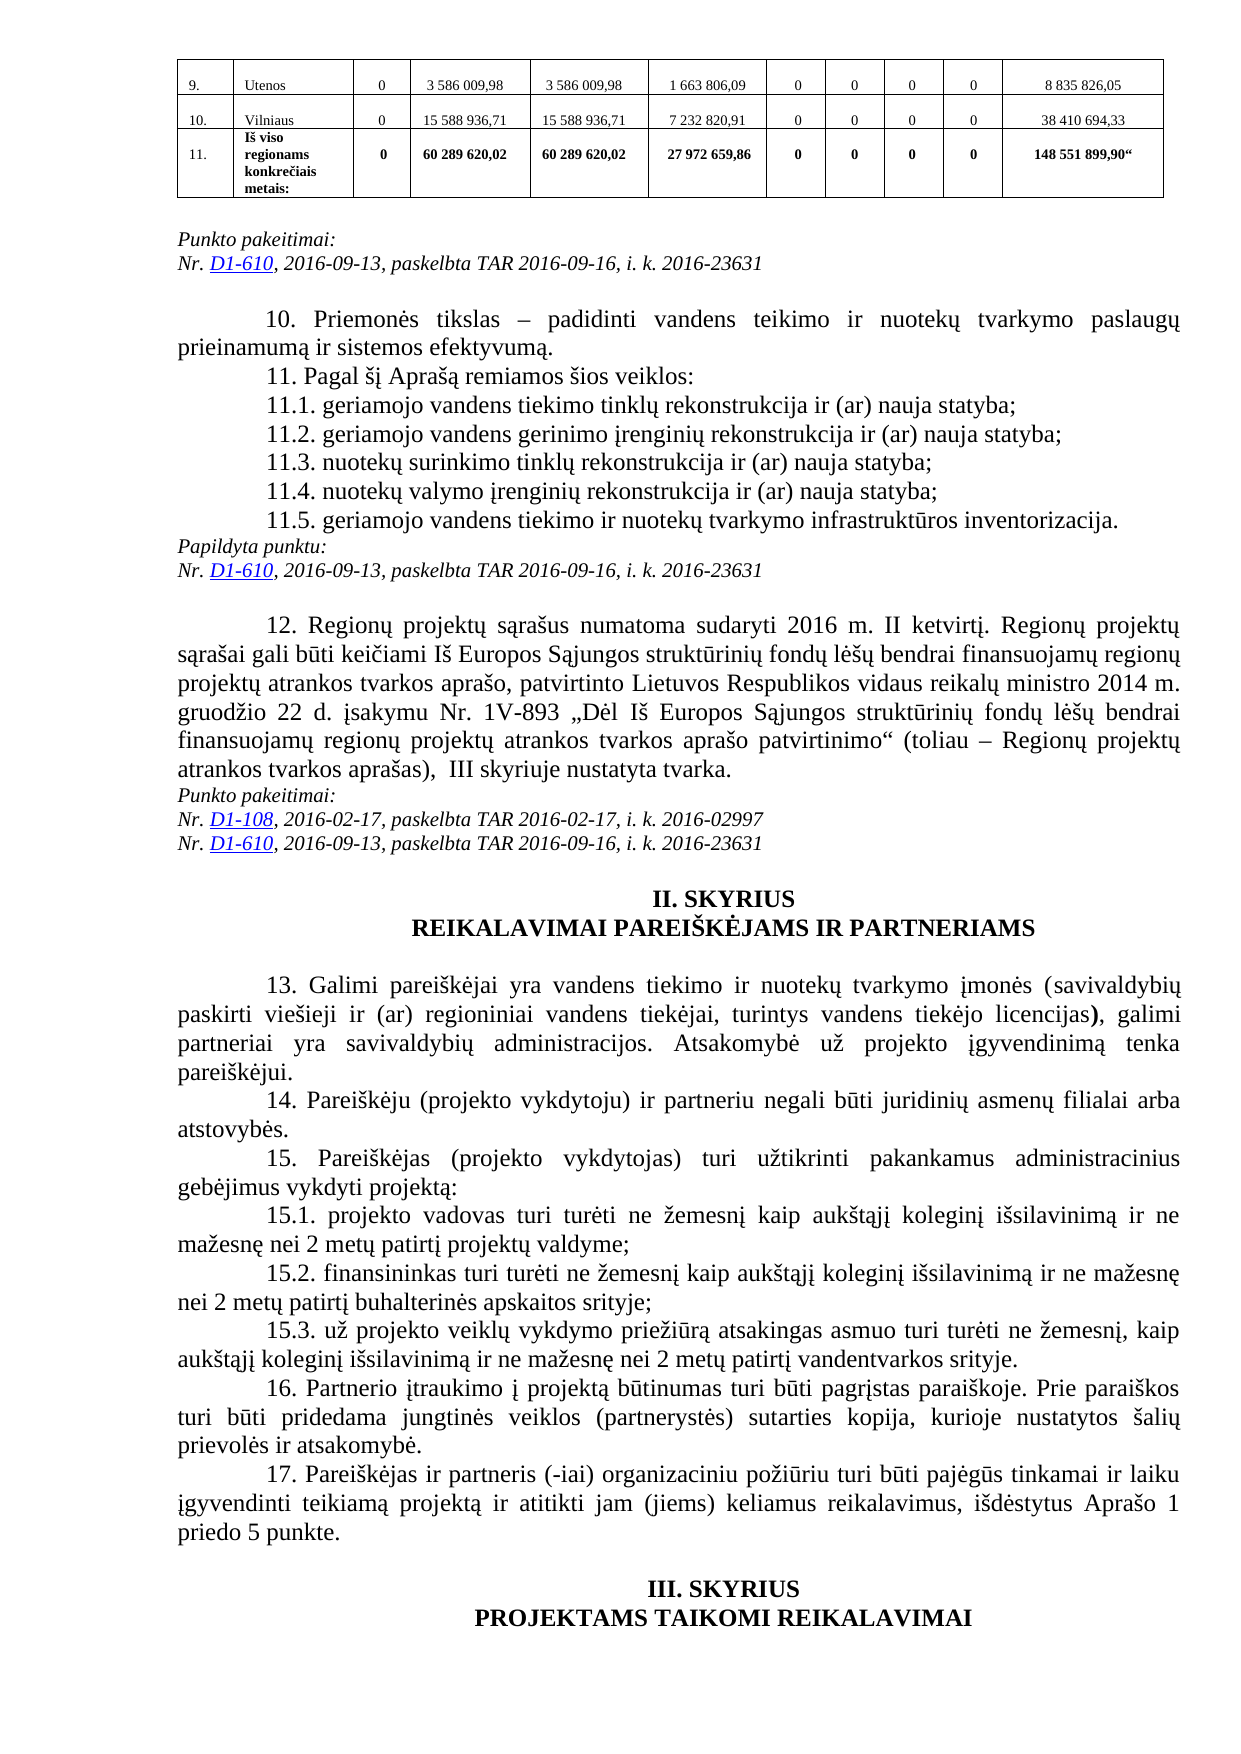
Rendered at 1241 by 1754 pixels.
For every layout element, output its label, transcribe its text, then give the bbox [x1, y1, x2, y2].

table_cell Utenos [234, 60, 353, 94]
text 11. Pagal šį Aprašą remiamos šios veiklos: [177, 361, 1181, 390]
table_cell 0 [826, 129, 884, 197]
table_cell 60 289 620,02 [411, 129, 530, 197]
table_cell 27 972 659,86 [649, 129, 766, 197]
table_cell 0 [885, 60, 943, 94]
table_cell 0 [944, 129, 1002, 197]
text 11.3. nuotekų surinkimo tinklų rekonstrukcija ir (ar) nauja statyba; [177, 447, 1181, 476]
table_cell 0 [826, 60, 884, 94]
text 10. Priemonės tikslas – padidinti vandens teikimo ir nuotekų tvarkymo paslaugų prieinamumą ir sistemos efektyvumą. [177, 304, 1181, 361]
text 13. Galimi pareiškėjai yra vandens tiekimo ir nuotekų tvarkymo įmonės (savivaldybių paskirti viešieji ir (ar) regioniniai vandens tiekėjai, turintys vandens tiekėjo licencijas), galimi partneriai yra savivaldybių administracijos. Atsakomybė už projekto įgyvendinimą tenka pareiškėjui. [177, 970, 1181, 1085]
table_cell 0 [885, 95, 943, 128]
table_cell 1 663 806,09 [649, 60, 766, 94]
table_cell 0 [885, 129, 943, 197]
text 12. Regionų projektų sąrašus numatoma sudaryti 2016 m. II ketvirtį. Regionų projektų sąrašai gali būti keičiami Iš Europos Sąjungos struktūrinių fondų lėšų bendrai finansuojamų regionų projektų atrankos tvarkos aprašo, patvirtinto Lietuvos Respublikos vidaus reikalų ministro 2014 m. gruodžio 22 d. įsakymu Nr. 1V-893 „Dėl Iš Europos Sąjungos struktūrinių fondų lėšų bendrai finansuojamų regionų projektų atrankos tvarkos aprašo patvirtinimo“ (toliau – Regionų projektų atrankos tvarkos aprašas), III skyriuje nustatyta tvarka. [177, 611, 1181, 783]
text 15.2. finansininkas turi turėti ne žemesnį kaip aukštąjį koleginį išsilavinimą ir ne mažesnę nei 2 metų patirtį buhalterinės apskaitos srityje; [177, 1258, 1181, 1315]
text 17. Pareiškėjas ir partneris (-iai) organizaciniu požiūriu turi būti pajėgūs tinkamai ir laiku įgyvendinti teikiamą projektą ir atitikti jam (jiems) keliamus reikalavimus, išdėstytus Aprašo 1 priedo 5 punkte. [177, 1459, 1181, 1545]
table_cell 38 410 694,33 [1003, 95, 1163, 128]
text 11.4. nuotekų valymo įrenginių rekonstrukcija ir (ar) nauja statyba; [177, 476, 1181, 505]
text 14. Pareiškėju (projekto vykdytoju) ir partneriu negali būti juridinių asmenų filialai arba atstovybės. [177, 1085, 1181, 1143]
table_cell 11. [178, 129, 233, 197]
table_cell 0 [944, 95, 1002, 128]
text 15.1. projekto vadovas turi turėti ne žemesnį kaip aukštąjį koleginį išsilavinimą ir ne mažesnę nei 2 metų patirtį projektų valdyme; [177, 1200, 1181, 1258]
text 15. Pareiškėjas (projekto vykdytojas) turi užtikrinti pakankamus administracinius gebėjimus vykdyti projektą: [177, 1143, 1181, 1200]
table_cell 0 [767, 60, 825, 94]
text Punkto pakeitimai: [177, 783, 1181, 807]
text 11.1. geriamojo vandens tiekimo tinklų rekonstrukcija ir (ar) nauja statyba; [177, 390, 1181, 419]
table_cell 15 588 936,71 [531, 95, 648, 128]
table_cell 0 [767, 129, 825, 197]
text PROJEKTAMS TAIKOMI REIKALAVIMAI [177, 1603, 1181, 1632]
text II. SKYRIUS [177, 884, 1181, 913]
table_cell 0 [944, 60, 1002, 94]
text Papildyta punktu: [177, 534, 1181, 558]
text Nr. D1-610, 2016-09-13, paskelbta TAR 2016-09-16, i. k. 2016-23631 [177, 831, 1181, 855]
text 11.5. geriamojo vandens tiekimo ir nuotekų tvarkymo infrastruktūros inventorizacija. [177, 505, 1181, 534]
text 16. Partnerio įtraukimo į projektą būtinumas turi būti pagrįstas paraiškoje. Prie paraiškos turi būti pridedama jungtinės veiklos (partnerystės) sutarties kopija, kurioje nustatytos šalių prievolės ir atsakomybė. [177, 1373, 1181, 1459]
table_cell 0 [354, 60, 410, 94]
table_cell 10. [178, 95, 233, 128]
table_cell 148 551 899,90“ [1003, 129, 1163, 197]
table_cell Vilniaus [234, 95, 353, 128]
text Nr. D1-610, 2016-09-13, paskelbta TAR 2016-09-16, i. k. 2016-23631 [177, 558, 1181, 582]
table_cell 3 586 009,98 [531, 60, 648, 94]
table_cell 9. [178, 60, 233, 94]
text Punkto pakeitimai: [177, 227, 1181, 251]
table_cell Iš viso regionams konkrečiais metais: [234, 129, 353, 197]
table_cell 0 [354, 129, 410, 197]
text III. SKYRIUS [177, 1574, 1181, 1603]
text Nr. D1-108, 2016-02-17, paskelbta TAR 2016-02-17, i. k. 2016-02997 [177, 807, 1181, 831]
table_cell 0 [826, 95, 884, 128]
table_cell 60 289 620,02 [531, 129, 648, 197]
text Nr. D1-610, 2016-09-13, paskelbta TAR 2016-09-16, i. k. 2016-23631 [177, 251, 1181, 275]
table_cell 0 [354, 95, 410, 128]
text 11.2. geriamojo vandens gerinimo įrenginių rekonstrukcija ir (ar) nauja statyba; [177, 419, 1181, 447]
table_cell 8 835 826,05 [1003, 60, 1163, 94]
table_cell 15 588 936,71 [411, 95, 530, 128]
table_cell 3 586 009,98 [411, 60, 530, 94]
table_cell 0 [767, 95, 825, 128]
text 15.3. už projekto veiklų vykdymo priežiūrą atsakingas asmuo turi turėti ne žemesnį, kaip aukštąjį koleginį išsilavinimą ir ne mažesnę nei 2 metų patirtį vandentvarkos srityje. [177, 1315, 1181, 1373]
text REIKALAVIMAI PAREIŠKĖJAMS IR PARTNERIAMS [177, 913, 1181, 942]
table_cell 7 232 820,91 [649, 95, 766, 128]
